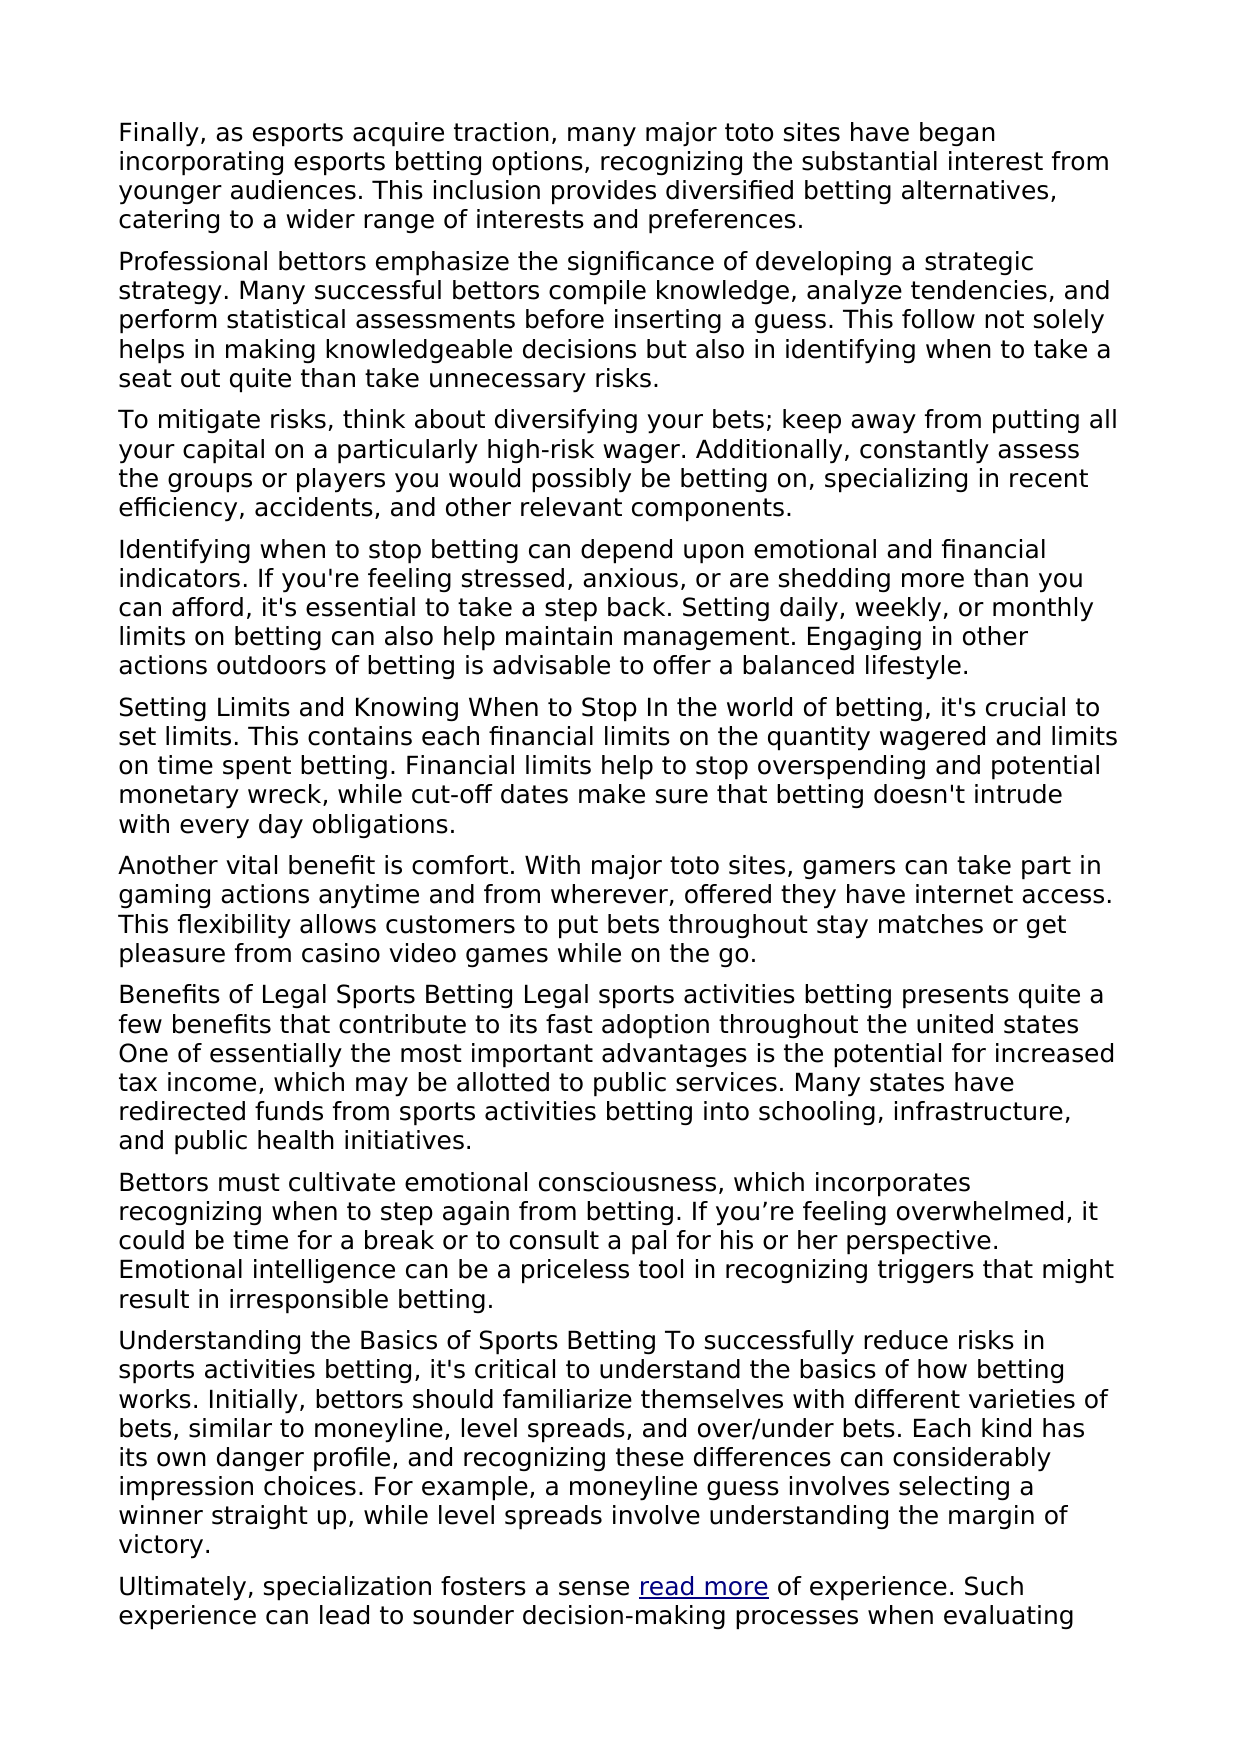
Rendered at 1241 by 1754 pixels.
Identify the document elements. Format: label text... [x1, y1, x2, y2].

text Identifying when to stop betting can depend upon emotional and financial indicators. If you're feeling stressed, anxious, or are shedding more than you can afford, it's essential to take a step back. Setting daily, weekly, or monthly limits on betting can also help maintain management. Engaging in other actions outdoors of betting is advisable to offer a balanced lifestyle. [118, 535, 1122, 681]
text Another vital benefit is comfort. With major toto sites, gamers can take part in gaming actions anytime and from wherever, offered they have internet access. This flexibility allows customers to put bets throughout stay matches or get pleasure from casino video games while on the go. [118, 851, 1122, 968]
text Professional bettors emphasize the significance of developing a strategic strategy. Many successful bettors compile knowledge, analyze tendencies, and perform statistical assessments before inserting a guess. This follow not solely helps in making knowledgeable decisions but also in identifying when to take a seat out quite than take unnecessary risks. [118, 247, 1122, 393]
text Ultimately, specialization fosters a sense read more of experience. Such experience can lead to sounder decision-making processes when evaluating [118, 1572, 1122, 1631]
text Bettors must cultivate emotional consciousness, which incorporates recognizing when to step again from betting. If you’re feeling overwhelmed, it could be time for a break or to consult a pal for his or her perspective. Emotional intelligence can be a priceless tool in recognizing triggers that might result in irresponsible betting. [118, 1168, 1122, 1314]
text Setting Limits and Knowing When to Stop In the world of betting, it's crucial to set limits. This contains each financial limits on the quantity wagered and limits on time spent betting. Financial limits help to stop overspending and potential monetary wreck, while cut-off dates make sure that betting doesn't intrude with every day obligations. [118, 693, 1122, 839]
text Finally, as esports acquire traction, many major toto sites have began incorporating esports betting options, recognizing the substantial interest from younger audiences. This inclusion provides diversified betting alternatives, catering to a wider range of interests and preferences. [118, 118, 1122, 235]
text To mitigate risks, think about diversifying your bets; keep away from putting all your capital on a particularly high-risk wager. Additionally, constantly assess the groups or players you would possibly be betting on, specializing in recent efficiency, accidents, and other relevant components. [118, 406, 1122, 522]
text Understanding the Basics of Sports Betting To successfully reduce risks in sports activities betting, it's critical to understand the basics of how betting works. Initially, bettors should familiarize themselves with different varieties of bets, similar to moneyline, level spreads, and over/under bets. Each kind has its own danger profile, and recognizing these differences can considerably impression choices. For example, a moneyline guess involves selecting a winner straight up, while level spreads involve understanding the margin of victory. [118, 1326, 1122, 1560]
text Benefits of Legal Sports Betting Legal sports activities betting presents quite a few benefits that contribute to its fast adoption throughout the united states One of essentially the most important advantages is the potential for increased tax income, which may be allotted to public services. Many states have redirected funds from sports activities betting into schooling, infrastructure, and public health initiatives. [118, 981, 1122, 1156]
